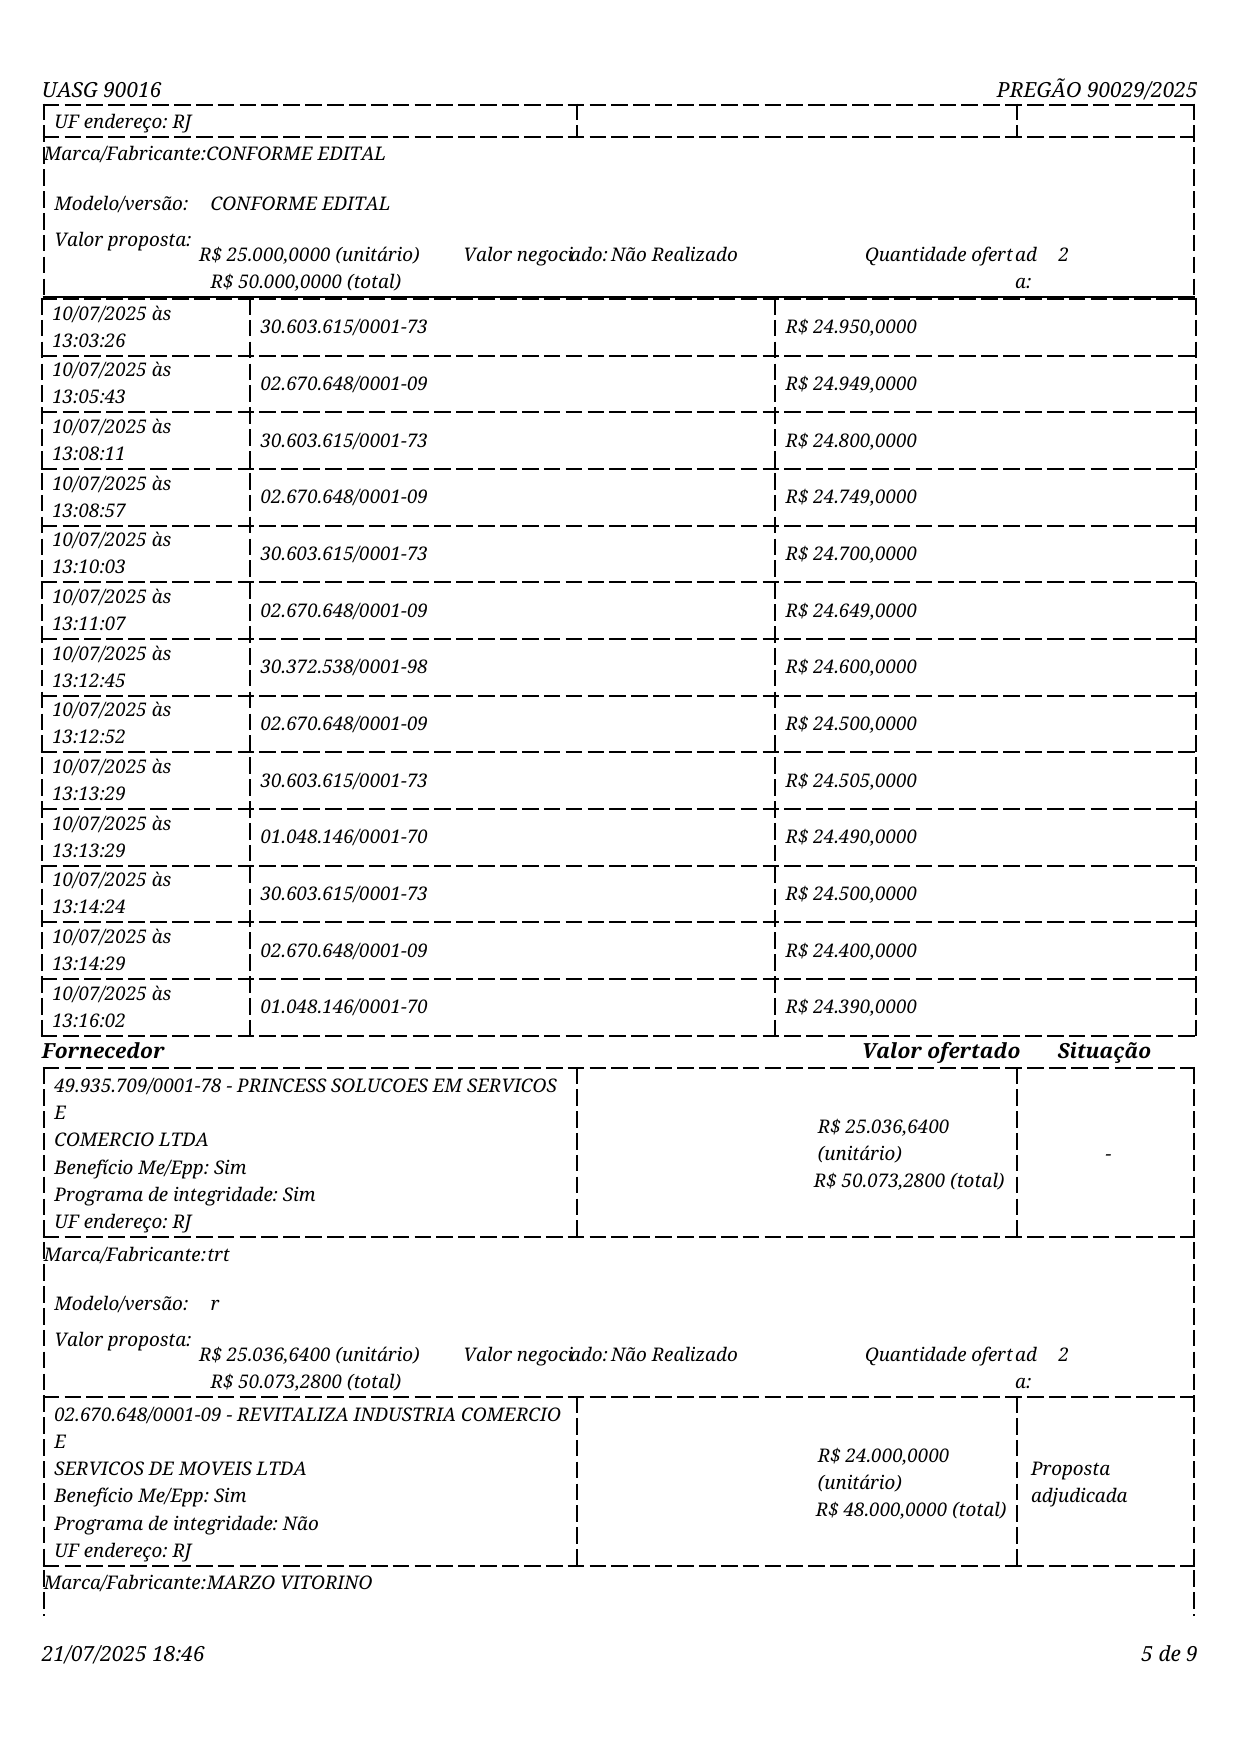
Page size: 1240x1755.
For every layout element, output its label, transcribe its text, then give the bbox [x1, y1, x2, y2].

table_cell 10/07/2025 às 13:11:07 [42, 581, 250, 638]
table_cell [1101, 1236, 1194, 1287]
table_cell 01.048.146/0001-70 [250, 978, 775, 1034]
table_cell ado: Não Realizado [577, 1337, 787, 1396]
table_cell R$ 24.600,0000 [775, 638, 1196, 694]
table_cell [1101, 1337, 1194, 1396]
table_cell 10/07/2025 às 13:10:03 [42, 525, 250, 581]
table_cell [788, 1236, 1017, 1287]
table_cell 10/07/2025 às 13:16:02 [42, 978, 250, 1034]
table_cell [577, 136, 818, 187]
table_cell ada: [1017, 236, 1048, 296]
table_cell - [1101, 104, 1194, 136]
table_cell R$ 24.800,0000 [775, 411, 1196, 468]
table_cell 2 [1048, 236, 1101, 296]
table_cell R$ 24.749,0000 [775, 468, 1196, 524]
table_cell 30.603.615/0001-73 [250, 525, 775, 581]
table_cell [818, 187, 1017, 236]
table_cell [577, 1565, 787, 1616]
table_cell [1101, 1287, 1194, 1337]
table_cell 10/07/2025 às 13:14:29 [42, 921, 250, 978]
table_cell R$ 24.490,0000 [775, 808, 1196, 864]
table_cell 10/07/2025 às 13:08:57 [42, 468, 250, 524]
table_cell [788, 1565, 1194, 1616]
table_cell R$ 24.949,0000 [775, 355, 1196, 411]
text Fornecedor Valor ofertado Situação [42, 1037, 1200, 1065]
table_cell [1017, 187, 1101, 236]
table_cell 2 [1048, 1337, 1101, 1396]
table_cell R$ 24.500,0000 [775, 865, 1196, 921]
table_cell Proposta adjudicada [1017, 1396, 1194, 1565]
table_cell Marca/Fabricante: MARZO VITORINO [44, 1565, 577, 1616]
table_cell 30.603.615/0001-73 [250, 411, 775, 468]
table_cell 10/07/2025 às 13:13:29 [42, 751, 250, 808]
table_cell [577, 104, 818, 136]
table_cell 02.670.648/0001-09 [250, 581, 775, 638]
table_cell 10/07/2025 às 13:08:11 [42, 411, 250, 468]
table_cell R$ 24.700,0000 [775, 525, 1196, 581]
table_header R$ 24.950,0000 [775, 298, 1196, 354]
table_cell Modelo/versão: Valor proposta: [44, 1287, 199, 1396]
table_cell R$ 24.649,0000 [775, 581, 1196, 638]
table_cell 02.670.648/0001-09 - REVITALIZA INDUSTRIA COMERCIO E SERVICOS DE MOVEIS LTDA Benefício Me/Epp: Sim Programa de integridade: Não UF endereço: RJ [44, 1396, 577, 1565]
table_cell 01.048.146/0001-70 [250, 808, 775, 864]
table_cell 10/07/2025 às 13:13:29 [42, 808, 250, 864]
table_cell [1101, 236, 1194, 296]
table_header - [1101, 1067, 1194, 1236]
table_cell Marca/Fabricante: CONFORME EDITAL [44, 136, 577, 187]
table_cell [1101, 136, 1194, 187]
table_cell [1017, 1287, 1101, 1337]
table_cell [818, 104, 1017, 136]
table_cell [788, 1287, 1017, 1337]
table_cell 30.372.538/0001-98 [250, 638, 775, 694]
table_cell 02.670.648/0001-09 [250, 355, 775, 411]
table_header [577, 1067, 787, 1236]
table_header 10/07/2025 às 13:03:26 [42, 298, 250, 354]
table_cell [577, 187, 818, 236]
table_cell R$ 24.390,0000 [775, 978, 1196, 1034]
table_cell 10/07/2025 às 13:12:52 [42, 695, 250, 751]
table_cell ada: [1017, 1337, 1048, 1396]
table_cell R$ 24.000,0000 (unitário) R$ 48.000,0000 (total) [788, 1396, 1017, 1565]
table_cell [577, 1287, 787, 1337]
table_cell Modelo/versão: Valor proposta: [44, 187, 199, 296]
table_cell 10/07/2025 às 13:14:24 [42, 865, 250, 921]
table_cell ado: Não Realizado [577, 236, 818, 296]
table_header 49.935.709/0001-78 - PRINCESS SOLUCOES EM SERVICOS E COMERCIO LTDA Benefício Me/Epp: Sim Programa de integridade: Sim UF endereço: RJ [44, 1067, 577, 1236]
table_cell 02.670.648/0001-09 [250, 695, 775, 751]
table_cell [577, 1236, 787, 1287]
table_cell [1101, 187, 1194, 236]
table_cell [1017, 136, 1101, 187]
table_header [1017, 1067, 1101, 1236]
table_cell 02.670.648/0001-09 [250, 468, 775, 524]
table_cell Quantidade ofert [818, 236, 1017, 296]
table_cell [1017, 1236, 1101, 1287]
table_cell UF endereço: RJ [44, 104, 577, 136]
table_header R$ 25.036,6400 (unitário) R$ 50.073,2800 (total) [788, 1067, 1017, 1236]
table_cell 10/07/2025 às 13:05:43 [42, 355, 250, 411]
table_cell r [199, 1287, 577, 1337]
table_cell [818, 136, 1017, 187]
table_cell 30.603.615/0001-73 [250, 751, 775, 808]
table_cell CONFORME EDITAL [199, 187, 577, 236]
table_cell 30.603.615/0001-73 [250, 865, 775, 921]
table_header 30.603.615/0001-73 [250, 298, 775, 354]
table_cell Marca/Fabricante: trt [44, 1236, 577, 1287]
table_cell R$ 24.505,0000 [775, 751, 1196, 808]
table_cell R$ 24.500,0000 [775, 695, 1196, 751]
table_cell Quantidade ofert [788, 1337, 1017, 1396]
table_cell [1017, 104, 1101, 136]
table_cell R$ 25.036,6400 (unitário) Valor negoci R$ 50.073,2800 (total) [199, 1337, 577, 1396]
table_cell 02.670.648/0001-09 [250, 921, 775, 978]
table_cell R$ 24.400,0000 [775, 921, 1196, 978]
table_cell 10/07/2025 às 13:12:45 [42, 638, 250, 694]
table_cell R$ 25.000,0000 (unitário) Valor negoci R$ 50.000,0000 (total) [199, 236, 577, 296]
table_cell [577, 1396, 787, 1565]
